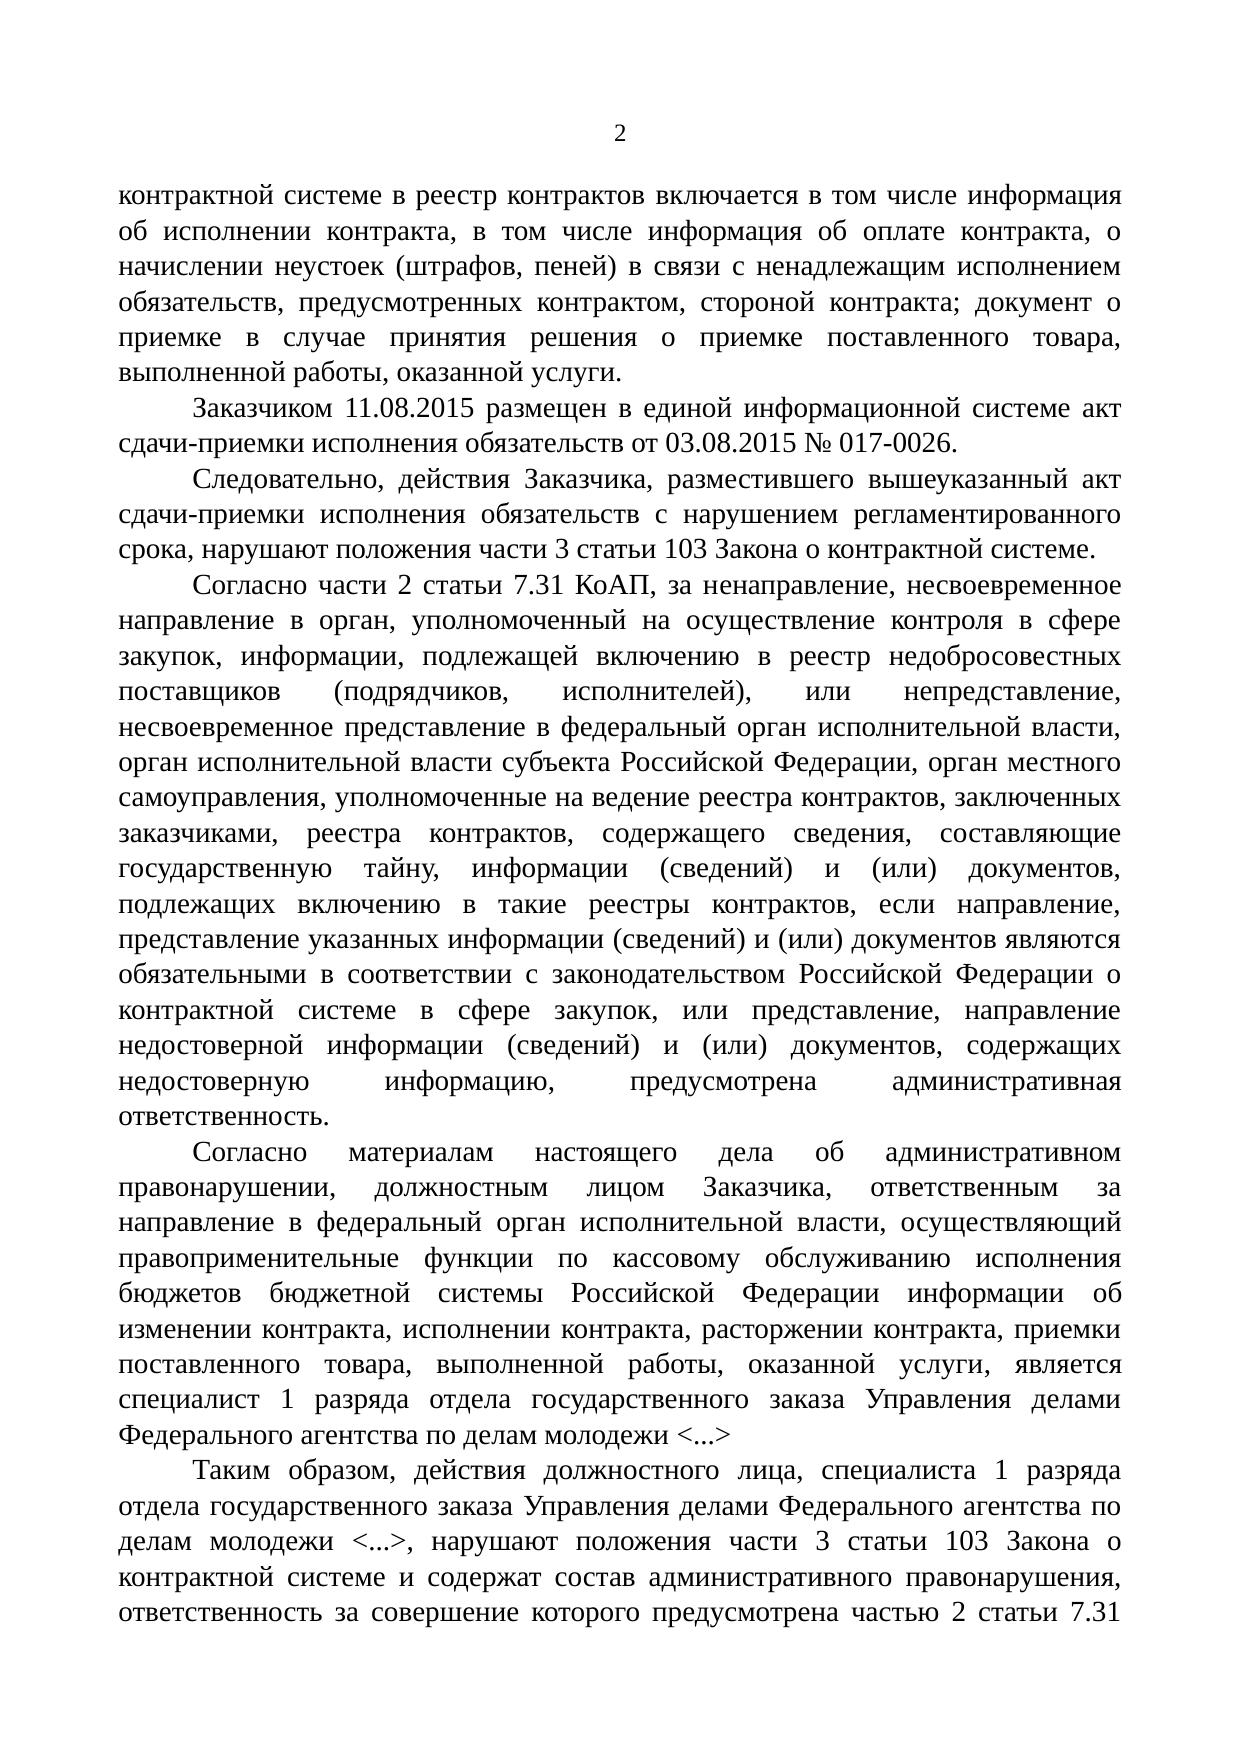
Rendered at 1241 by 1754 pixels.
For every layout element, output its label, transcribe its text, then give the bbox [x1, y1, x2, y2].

text Согласно материалам настоящего дела об административном правонарушении, должностным лицом Заказчика, ответственным за направление в федеральный орган исполнительной власти, осуществляющий правоприменительные функции по кассовому обслуживанию исполнения бюджетов бюджетной системы Российской Федерации информации об изменении контракта, исполнении контракта, расторжении контракта, приемки поставленного товара, выполненной работы, оказанной услуги, является специалист 1 разряда отдела государственного заказа Управления делами Федерального агентства по делам молодежи <...> [118, 1133, 1122, 1451]
text контрактной системе в реестр контрактов включается в том числе информация об исполнении контракта, в том числе информация об оплате контракта, о начислении неустоек (штрафов, пеней) в связи с ненадлежащим исполнением обязательств, предусмотренных контрактом, стороной контракта; документ о приемке в случае принятия решения о приемке поставленного товара, выполненной работы, оказанной услуги. [118, 176, 1122, 389]
text Таким образом, действия должностного лица, специалиста 1 разряда отдела государственного заказа Управления делами Федерального агентства по делам молодежи <...>, нарушают положения части 3 статьи 103 Закона о контрактной системе и содержат состав административного правонарушения, ответственность за совершение которого предусмотрена частью 2 статьи 7.31 [118, 1451, 1122, 1628]
text Заказчиком 11.08.2015 размещен в единой информационной системе акт сдачи-приемки исполнения обязательств от 03.08.2015 № 017-0026. [118, 389, 1122, 460]
text Следовательно, действия Заказчика, разместившего вышеуказанный акт сдачи-приемки исполнения обязательств с нарушением регламентированного срока, нарушают положения части 3 статьи 103 Закона о контрактной системе. [118, 460, 1122, 566]
text Согласно части 2 статьи 7.31 КоАП, за ненаправление, несвоевременное направление в орган, уполномоченный на осуществление контроля в сфере закупок, информации, подлежащей включению в реестр недобросовестных поставщиков (подрядчиков, исполнителей), или непредставление, несвоевременное представление в федеральный орган исполнительной власти, орган исполнительной власти субъекта Российской Федерации, орган местного самоуправления, уполномоченные на ведение реестра контрактов, заключенных заказчиками, реестра контрактов, содержащего сведения, составляющие государственную тайну, информации (сведений) и (или) документов, подлежащих включению в такие реестры контрактов, если направление, представление указанных информации (сведений) и (или) документов являются обязательными в соответствии с законодательством Российской Федерации о контрактной системе в сфере закупок, или представление, направление недостоверной информации (сведений) и (или) документов, содержащих недостоверную информацию, предусмотрена административная ответственность. [118, 566, 1122, 1133]
